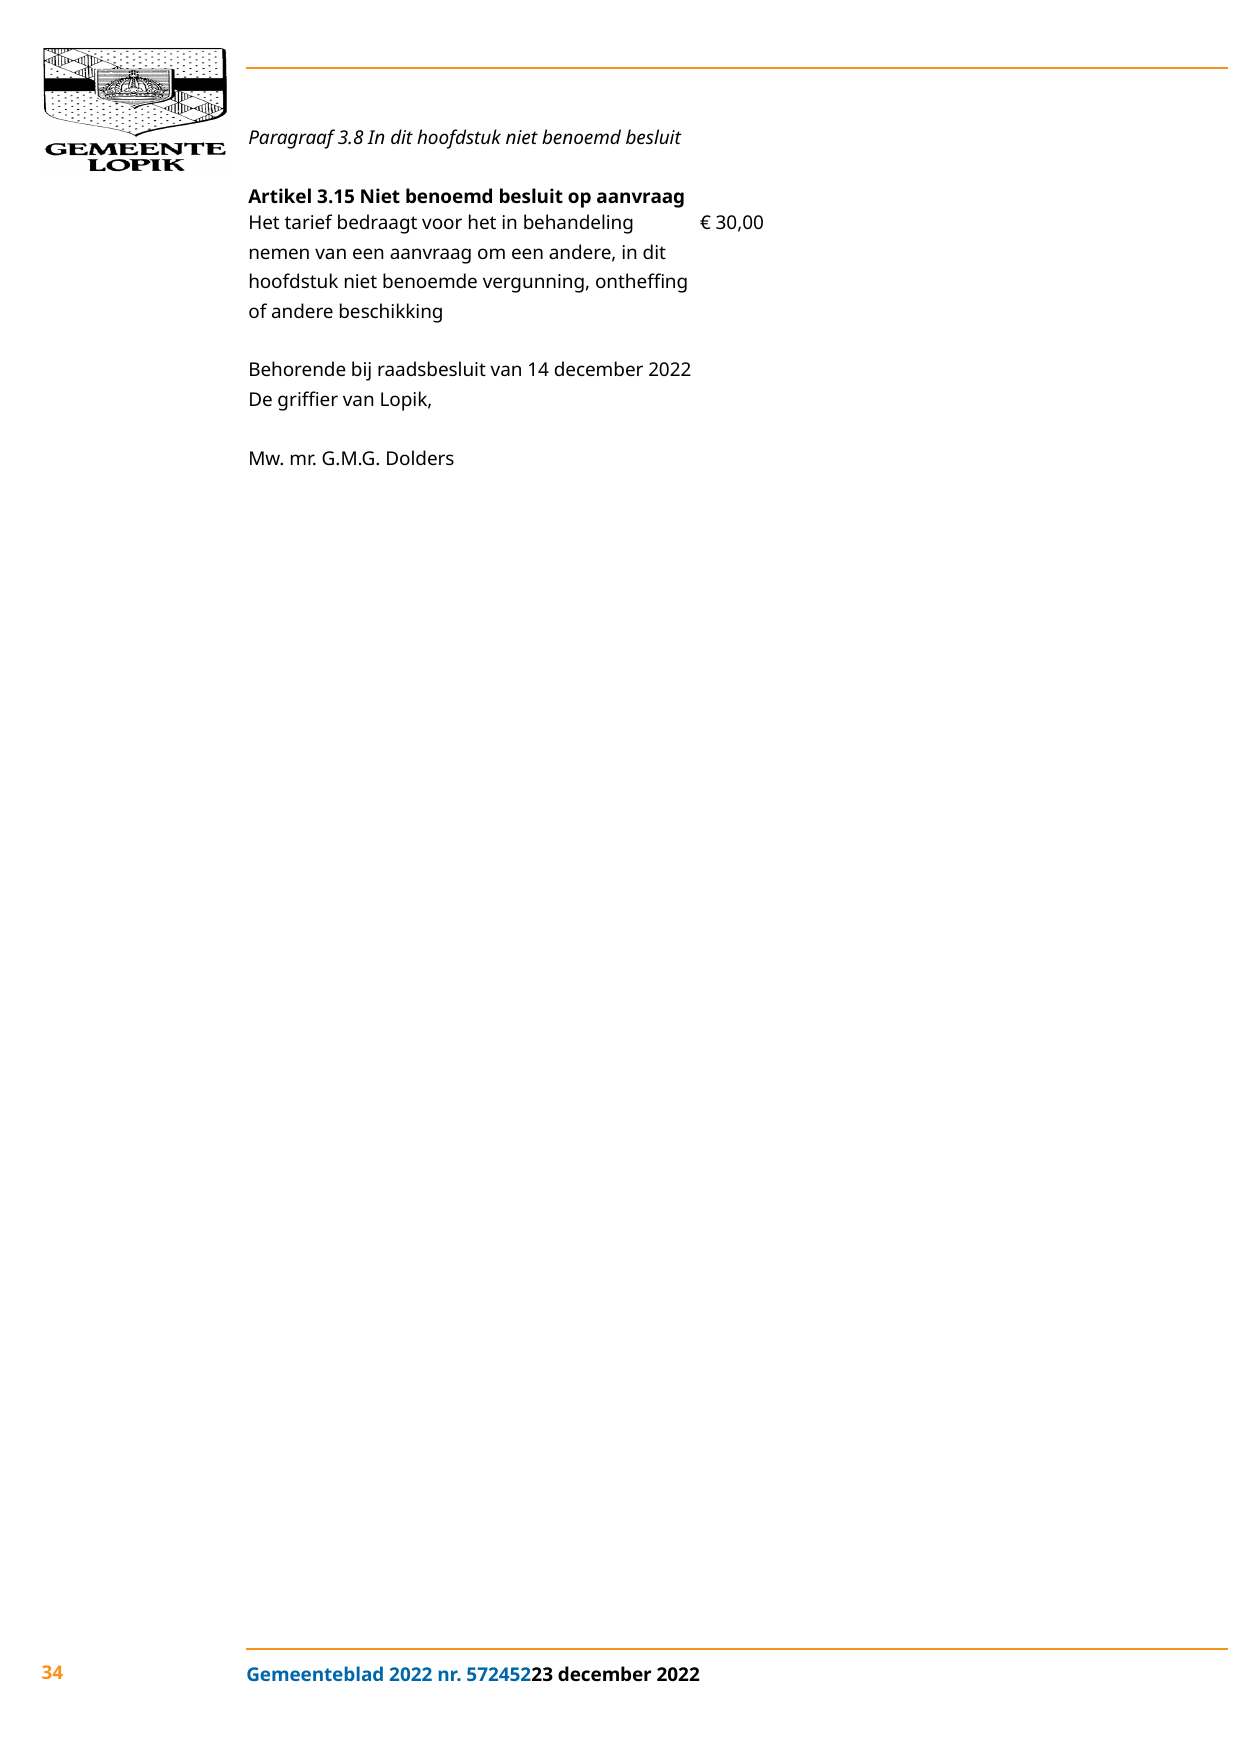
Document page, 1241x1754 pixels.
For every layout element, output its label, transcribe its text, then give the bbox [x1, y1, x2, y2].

table_header Artikel 3.15 Niet benoemd besluit op aanvraag [248, 184, 1152, 209]
table_cell Het tarief bedraagt voor het in behandeling nemen van een aanvraag om een andere, in dit hoofdstuk niet benoemde vergunning, ontheffing of andere beschikking [248, 209, 700, 324]
table_cell € 30,00 [700, 209, 1152, 324]
text Behorende bij raadsbesluit van 14 december 2022 [248, 357, 1152, 382]
text Paragraaf 3.8 In dit hoofdstuk niet benoemd besluit [248, 124, 1152, 150]
text Mw. mr. G.M.G. Dolders [248, 445, 1152, 471]
picture [41, 47, 231, 172]
text De griffier van Lopik, [248, 386, 1152, 412]
